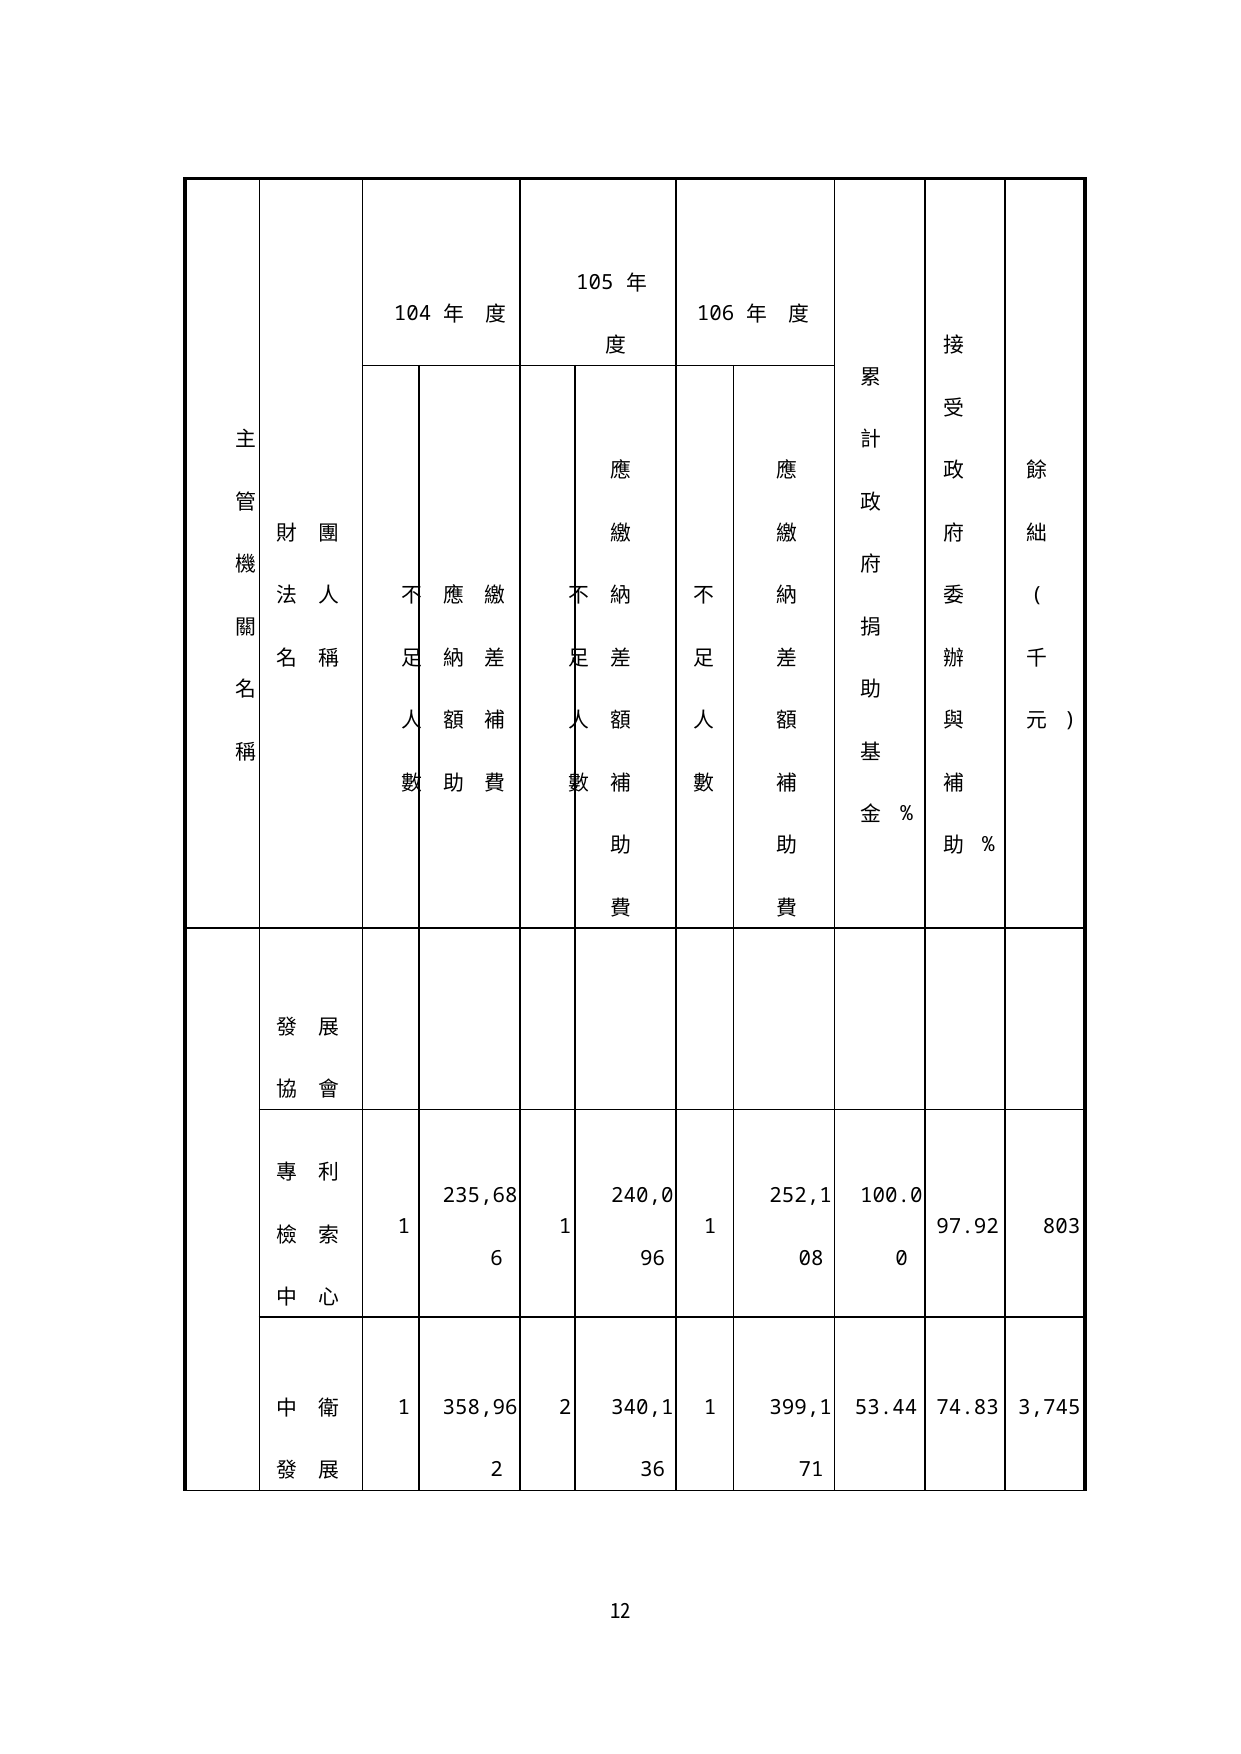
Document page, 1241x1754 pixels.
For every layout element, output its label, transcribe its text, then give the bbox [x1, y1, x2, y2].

table_cell [363, 929, 418, 1108]
table_cell 1 [521, 1110, 574, 1316]
table_header 接受政府委辦與補助% [926, 180, 1004, 927]
table_cell [420, 929, 519, 1108]
table_header 106年度 [677, 180, 834, 365]
table_cell 應繳納差額補助費 [420, 366, 519, 927]
table_cell 應繳納差額補助費 [734, 366, 834, 927]
table_cell 53.44 [835, 1318, 924, 1490]
table_header 主管機關名稱 [187, 180, 259, 927]
table_cell 不足人數 [521, 366, 574, 927]
table_cell 252,108 [734, 1110, 834, 1316]
table_cell 中衛發展 [260, 1318, 362, 1490]
table_cell [835, 929, 924, 1108]
table_cell [926, 929, 1004, 1108]
table_cell 3,745 [1006, 1318, 1083, 1490]
table_cell [576, 929, 675, 1108]
table_cell 358,962 [420, 1318, 519, 1490]
table_cell 1 [677, 1110, 733, 1316]
table_header 餘絀(千元) [1006, 180, 1083, 927]
table_cell [521, 929, 574, 1108]
table_cell 2 [521, 1318, 574, 1490]
table_cell 1 [363, 1318, 418, 1490]
table_cell [677, 929, 733, 1108]
table_cell 專利檢索中心 [260, 1110, 362, 1316]
table_cell 應繳納差額補助費 [576, 366, 675, 927]
table_header 104年度 [363, 180, 519, 365]
table_cell 不足人數 [677, 366, 733, 927]
table_header 累計政府捐助基金% [835, 180, 924, 927]
table_cell 803 [1006, 1110, 1083, 1316]
table_cell 不足人數 [363, 366, 418, 927]
table_cell [1006, 929, 1083, 1108]
table_cell 240,096 [576, 1110, 675, 1316]
table_cell 發展協會 [260, 929, 362, 1108]
table_header 105年度 [521, 180, 675, 365]
table_cell 235,686 [420, 1110, 519, 1316]
table_cell 74.83 [926, 1318, 1004, 1490]
table_cell 1 [677, 1318, 733, 1490]
table_header 財團法人名稱 [260, 180, 362, 927]
table_cell [187, 929, 259, 1490]
table_cell 1 [363, 1110, 418, 1316]
table_cell 97.92 [926, 1110, 1004, 1316]
table_cell 399,171 [734, 1318, 834, 1490]
table_cell 100.00 [835, 1110, 924, 1316]
table_cell 340,136 [576, 1318, 675, 1490]
table_cell [734, 929, 834, 1108]
